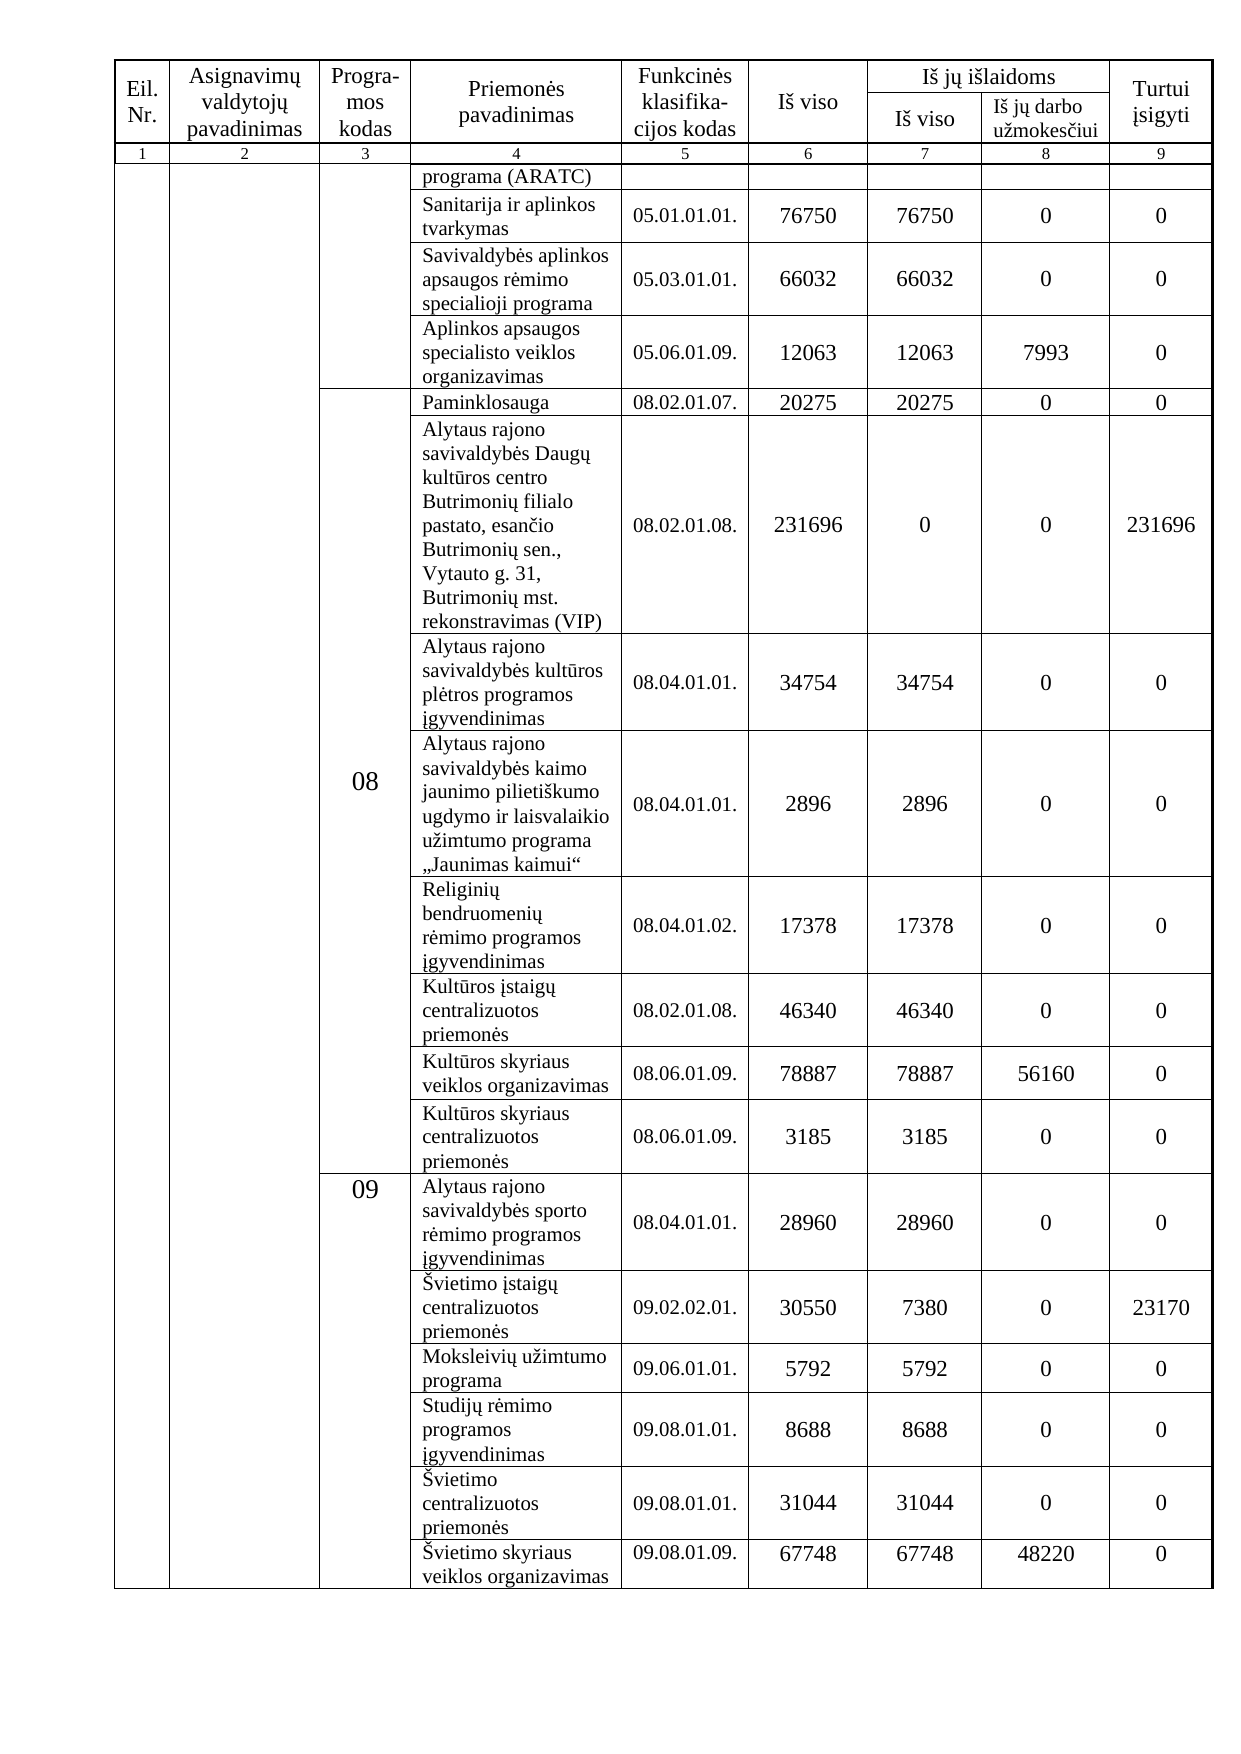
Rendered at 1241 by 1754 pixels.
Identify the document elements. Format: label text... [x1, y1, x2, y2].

table_cell 0 [982, 974, 1109, 1046]
table_header Eil. Nr. [116, 61, 169, 142]
table_cell 7 [868, 144, 981, 163]
table_cell [982, 165, 1109, 188]
table_cell 17378 [749, 877, 867, 973]
table_cell 0 [1110, 190, 1211, 242]
table_cell 5792 [749, 1344, 867, 1392]
table_header Progra-mos kodas [320, 61, 410, 142]
table_cell Švietimo įstaigų centralizuotos priemonės [411, 1271, 621, 1343]
table_cell 0 [1110, 974, 1211, 1046]
table_cell 0 [1110, 731, 1211, 876]
table_cell 7380 [868, 1271, 981, 1343]
table_cell 0 [982, 634, 1109, 730]
table_header Iš jų išlaidoms [868, 61, 1109, 92]
table_cell 0 [982, 877, 1109, 973]
table_cell 08.04.01.01. [622, 634, 748, 730]
table_cell Studijų rėmimo programos įgyvendinimas [411, 1393, 621, 1466]
table_cell 0 [1110, 389, 1211, 415]
table_cell Iš viso [868, 93, 981, 142]
table_cell 0 [982, 243, 1109, 315]
table_cell 20275 [868, 389, 981, 415]
table_cell programa (ARATC) [411, 165, 621, 188]
table_cell 0 [1110, 877, 1211, 973]
table_cell 3185 [868, 1100, 981, 1173]
table_cell 8 [982, 144, 1109, 163]
table_cell 0 [982, 1271, 1109, 1343]
table_cell 08.06.01.09. [622, 1100, 748, 1173]
table_cell 0 [1110, 1540, 1211, 1588]
table_cell 09.08.01.09. [622, 1540, 748, 1588]
table_cell [1110, 165, 1211, 188]
table_cell 66032 [868, 243, 981, 315]
table_cell Iš jų darbo užmokesčiui [982, 93, 1109, 142]
table_cell 12063 [868, 316, 981, 388]
table_cell 28960 [868, 1174, 981, 1270]
table_cell 0 [1110, 1100, 1211, 1173]
table_cell Religinių bendruomenių rėmimo programos įgyvendinimas [411, 877, 621, 973]
table_cell 66032 [749, 243, 867, 315]
table_cell Aplinkos apsaugos specialisto veiklos organizavimas [411, 316, 621, 388]
table_cell 09 [320, 1174, 410, 1588]
table_cell 0 [982, 731, 1109, 876]
table_cell 30550 [749, 1271, 867, 1343]
table_cell 28960 [749, 1174, 867, 1270]
table_cell 08.06.01.09. [622, 1047, 748, 1099]
table_cell 0 [982, 1344, 1109, 1392]
table_cell 08.04.01.02. [622, 877, 748, 973]
table_cell 0 [982, 1393, 1109, 1466]
table_cell 08.04.01.01. [622, 1174, 748, 1270]
table_cell [170, 164, 319, 1588]
table_cell [622, 165, 748, 188]
table_cell 0 [1110, 243, 1211, 315]
table_cell Švietimo centralizuotos priemonės [411, 1467, 621, 1539]
table_cell 8688 [749, 1393, 867, 1466]
table_cell 31044 [749, 1467, 867, 1539]
table_cell 08.02.01.07. [622, 389, 748, 415]
table_cell 34754 [749, 634, 867, 730]
table_cell 0 [982, 416, 1109, 633]
table_cell 2 [170, 144, 319, 163]
table_cell 2896 [868, 731, 981, 876]
table_cell 56160 [982, 1047, 1109, 1099]
table_cell 17378 [868, 877, 981, 973]
table_cell 78887 [749, 1047, 867, 1099]
table_cell 6 [749, 144, 867, 163]
table_cell 05.06.01.09. [622, 316, 748, 388]
table_cell 46340 [749, 974, 867, 1046]
table_cell 4 [411, 144, 621, 163]
table_cell 0 [1110, 1344, 1211, 1392]
table_cell 7993 [982, 316, 1109, 388]
table_cell Sanitarija ir aplinkos tvarkymas [411, 190, 621, 242]
table_cell 231696 [749, 416, 867, 633]
table_cell Alytaus rajono savivaldybės sporto rėmimo programos įgyvendinimas [411, 1174, 621, 1270]
table_cell Moksleivių užimtumo programa [411, 1344, 621, 1392]
table_header Funkcinės klasifika-cijos kodas [622, 61, 748, 142]
table_cell 0 [1110, 634, 1211, 730]
table_cell 231696 [1110, 416, 1211, 633]
table_cell 09.08.01.01. [622, 1393, 748, 1466]
table_header Turtui įsigyti [1110, 61, 1211, 142]
table_cell 0 [1110, 1393, 1211, 1466]
table_cell 1 [116, 144, 169, 163]
table_cell 0 [982, 1467, 1109, 1539]
table_cell 0 [982, 190, 1109, 242]
table_cell Kultūros įstaigų centralizuotos priemonės [411, 974, 621, 1046]
table_cell 09.02.02.01. [622, 1271, 748, 1343]
table_cell 0 [982, 1100, 1109, 1173]
table_cell 0 [1110, 316, 1211, 388]
table_cell 5 [622, 144, 748, 163]
table_cell 76750 [749, 190, 867, 242]
table_cell 09.06.01.01. [622, 1344, 748, 1392]
table_cell 08.02.01.08. [622, 416, 748, 633]
table_cell Kultūros skyriaus centralizuotos priemonės [411, 1100, 621, 1173]
table_cell [115, 164, 169, 1588]
table_cell 31044 [868, 1467, 981, 1539]
table_cell 8688 [868, 1393, 981, 1466]
table_cell 3185 [749, 1100, 867, 1173]
table_cell 12063 [749, 316, 867, 388]
table_cell Savivaldybės aplinkos apsaugos rėmimo specialioji programa [411, 243, 621, 315]
table_cell 78887 [868, 1047, 981, 1099]
table_cell 67748 [749, 1540, 867, 1588]
table_cell 08.04.01.01. [622, 731, 748, 876]
table_cell 34754 [868, 634, 981, 730]
table_cell 3 [320, 144, 410, 163]
table_header Asignavimų valdytojų pavadinimas [170, 61, 319, 142]
table_cell 0 [868, 416, 981, 633]
table_cell 48220 [982, 1540, 1109, 1588]
table_cell 23170 [1110, 1271, 1211, 1343]
table_cell 0 [1110, 1174, 1211, 1270]
table_cell 9 [1110, 144, 1211, 163]
table_cell [868, 165, 981, 188]
table_cell Alytaus rajono savivaldybės kultūros plėtros programos įgyvendinimas [411, 634, 621, 730]
table_cell 5792 [868, 1344, 981, 1392]
table_cell 0 [1110, 1467, 1211, 1539]
table_cell 05.03.01.01. [622, 243, 748, 315]
table_cell 0 [982, 1174, 1109, 1270]
table_cell 08.02.01.08. [622, 974, 748, 1046]
table_cell 2896 [749, 731, 867, 876]
table_cell [320, 164, 410, 388]
table_cell 0 [982, 389, 1109, 415]
table_cell 08 [320, 389, 410, 1173]
table_cell 67748 [868, 1540, 981, 1588]
table_cell Alytaus rajono savivaldybės kaimo jaunimo pilietiškumo ugdymo ir laisvalaikio užimtumo programa „Jaunimas kaimui“ [411, 731, 621, 876]
table_cell 09.08.01.01. [622, 1467, 748, 1539]
table_cell 0 [1110, 1047, 1211, 1099]
table_cell 05.01.01.01. [622, 190, 748, 242]
table_header Iš viso [749, 61, 867, 142]
table_cell Švietimo skyriaus veiklos organizavimas [411, 1540, 621, 1588]
table_cell 20275 [749, 389, 867, 415]
table_cell 46340 [868, 974, 981, 1046]
table_cell [749, 165, 867, 188]
table_cell Kultūros skyriaus veiklos organizavimas [411, 1047, 621, 1099]
table_cell Alytaus rajono savivaldybės Daugų kultūros centro Butrimonių filialo pastato, esančio Butrimonių sen., Vytauto g. 31, Butrimonių mst. rekonstravimas (VIP) [411, 416, 621, 633]
table_header Priemonės pavadinimas [411, 61, 621, 142]
table_cell Paminklosauga [411, 389, 621, 415]
table_cell 76750 [868, 190, 981, 242]
